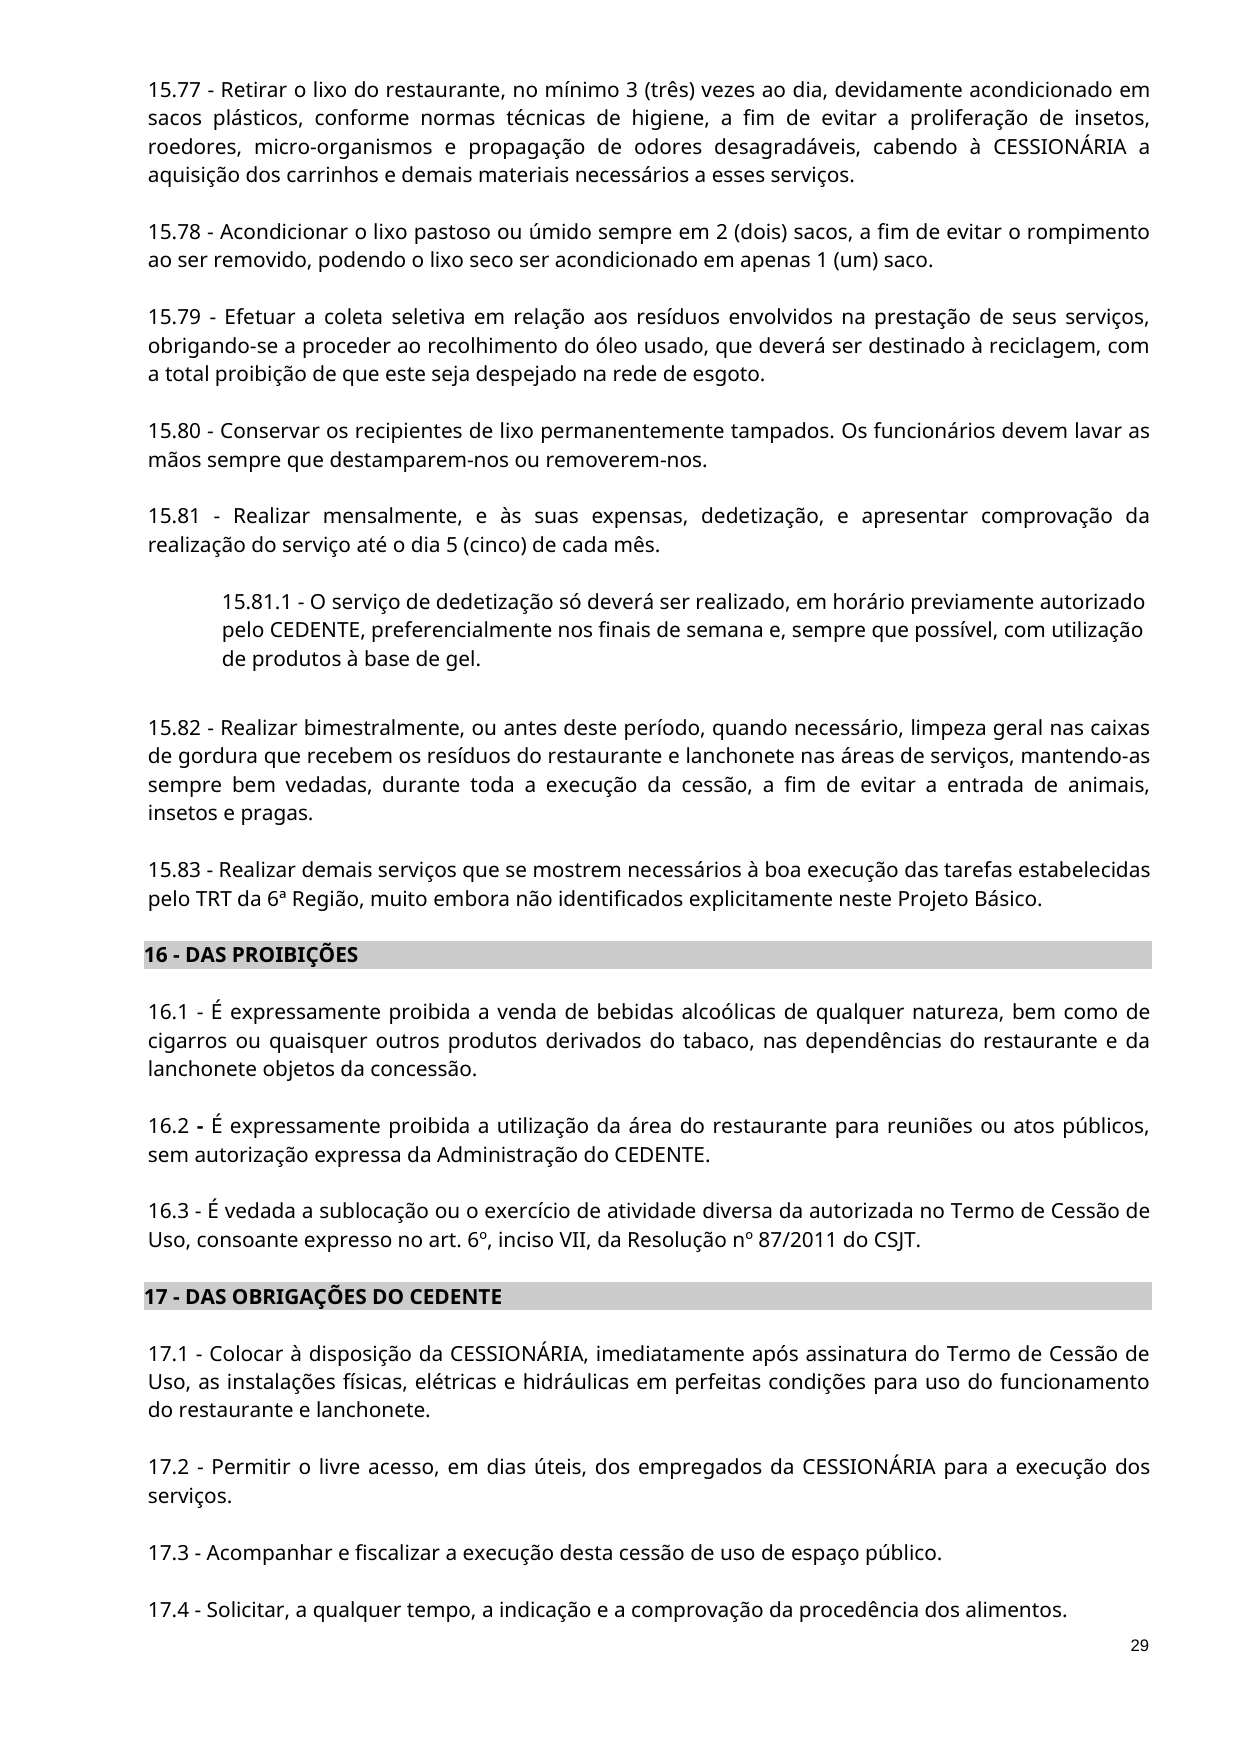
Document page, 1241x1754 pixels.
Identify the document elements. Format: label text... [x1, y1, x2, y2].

text 15.80 - Conservar os recipientes de lixo permanentemente tampados. Os funcionários devem lavar as mãos sempre que destamparem-nos ou removerem-nos. [148, 416, 1152, 473]
text 15.77 - Retirar o lixo do restaurante, no mínimo 3 (três) vezes ao dia, devidamente acondicionado em sacos plásticos, conforme normas técnicas de higiene, a fim de evitar a proliferação de insetos, roedores, micro-organismos e propagação de odores desagradáveis, cabendo à CESSIONÁRIA a aquisição dos carrinhos e demais materiais necessários a esses serviços. [148, 75, 1152, 189]
text 15.81.1 - O serviço de dedetização só deverá ser realizado, em horário previamente autorizado pelo CEDENTE, preferencialmente nos finais de semana e, sempre que possível, com utilização de produtos à base de gel. [222, 587, 1152, 672]
text 17.3 - Acompanhar e fiscalizar a execução desta cessão de uso de espaço público. [148, 1538, 1152, 1566]
text 15.79 - Efetuar a coleta seletiva em relação aos resíduos envolvidos na prestação de seus serviços, obrigando-se a proceder ao recolhimento do óleo usado, que deverá ser destinado à reciclagem, com a total proibição de que este seja despejado na rede de esgoto. [148, 302, 1152, 388]
text 17.4 - Solicitar, a qualquer tempo, a indicação e a comprovação da procedência dos alimentos. [148, 1595, 1152, 1623]
text 15.81 - Realizar mensalmente, e às suas expensas, dedetização, e apresentar comprovação da realização do serviço até o dia 5 (cinco) de cada mês. [148, 502, 1152, 558]
text 17 - DAS OBRIGAÇÕES DO CEDENTE [144, 1282, 1152, 1310]
text 16.1 - É expressamente proibida a venda de bebidas alcoólicas de qualquer natureza, bem como de cigarros ou quaisquer outros produtos derivados do tabaco, nas dependências do restaurante e da lanchonete objetos da concessão. [148, 997, 1152, 1083]
text 15.82 - Realizar bimestralmente, ou antes deste período, quando necessário, limpeza geral nas caixas de gordura que recebem os resíduos do restaurante e lanchonete nas áreas de serviços, mantendo-as sempre bem vedadas, durante toda a execução da cessão, a fim de evitar a entrada de animais, insetos e pragas. [148, 713, 1152, 827]
text 16.2 - É expressamente proibida a utilização da área do restaurante para reuniões ou atos públicos, sem autorização expressa da Administração do CEDENTE. [148, 1111, 1152, 1168]
text 17.2 - Permitir o livre acesso, em dias úteis, dos empregados da CESSIONÁRIA para a execução dos serviços. [148, 1452, 1152, 1509]
text 16.3 - É vedada a sublocação ou o exercício de atividade diversa da autorizada no Termo de Cessão de Uso, consoante expresso no art. 6º, inciso VII, da Resolução nº 87/2011 do CSJT. [148, 1197, 1152, 1253]
text 16 - DAS PROIBIÇÕES [144, 941, 1152, 969]
text 15.83 - Realizar demais serviços que se mostrem necessários à boa execução das tarefas estabelecidas pelo TRT da 6ª Região, muito embora não identificados explicitamente neste Projeto Básico. [148, 855, 1152, 912]
text 17.1 - Colocar à disposição da CESSIONÁRIA, imediatamente após assinatura do Termo de Cessão de Uso, as instalações físicas, elétricas e hidráulicas em perfeitas condições para uso do funcionamento do restaurante e lanchonete. [148, 1339, 1152, 1424]
text 15.78 - Acondicionar o lixo pastoso ou úmido sempre em 2 (dois) sacos, a fim de evitar o rompimento ao ser removido, podendo o lixo seco ser acondicionado em apenas 1 (um) saco. [148, 217, 1152, 274]
